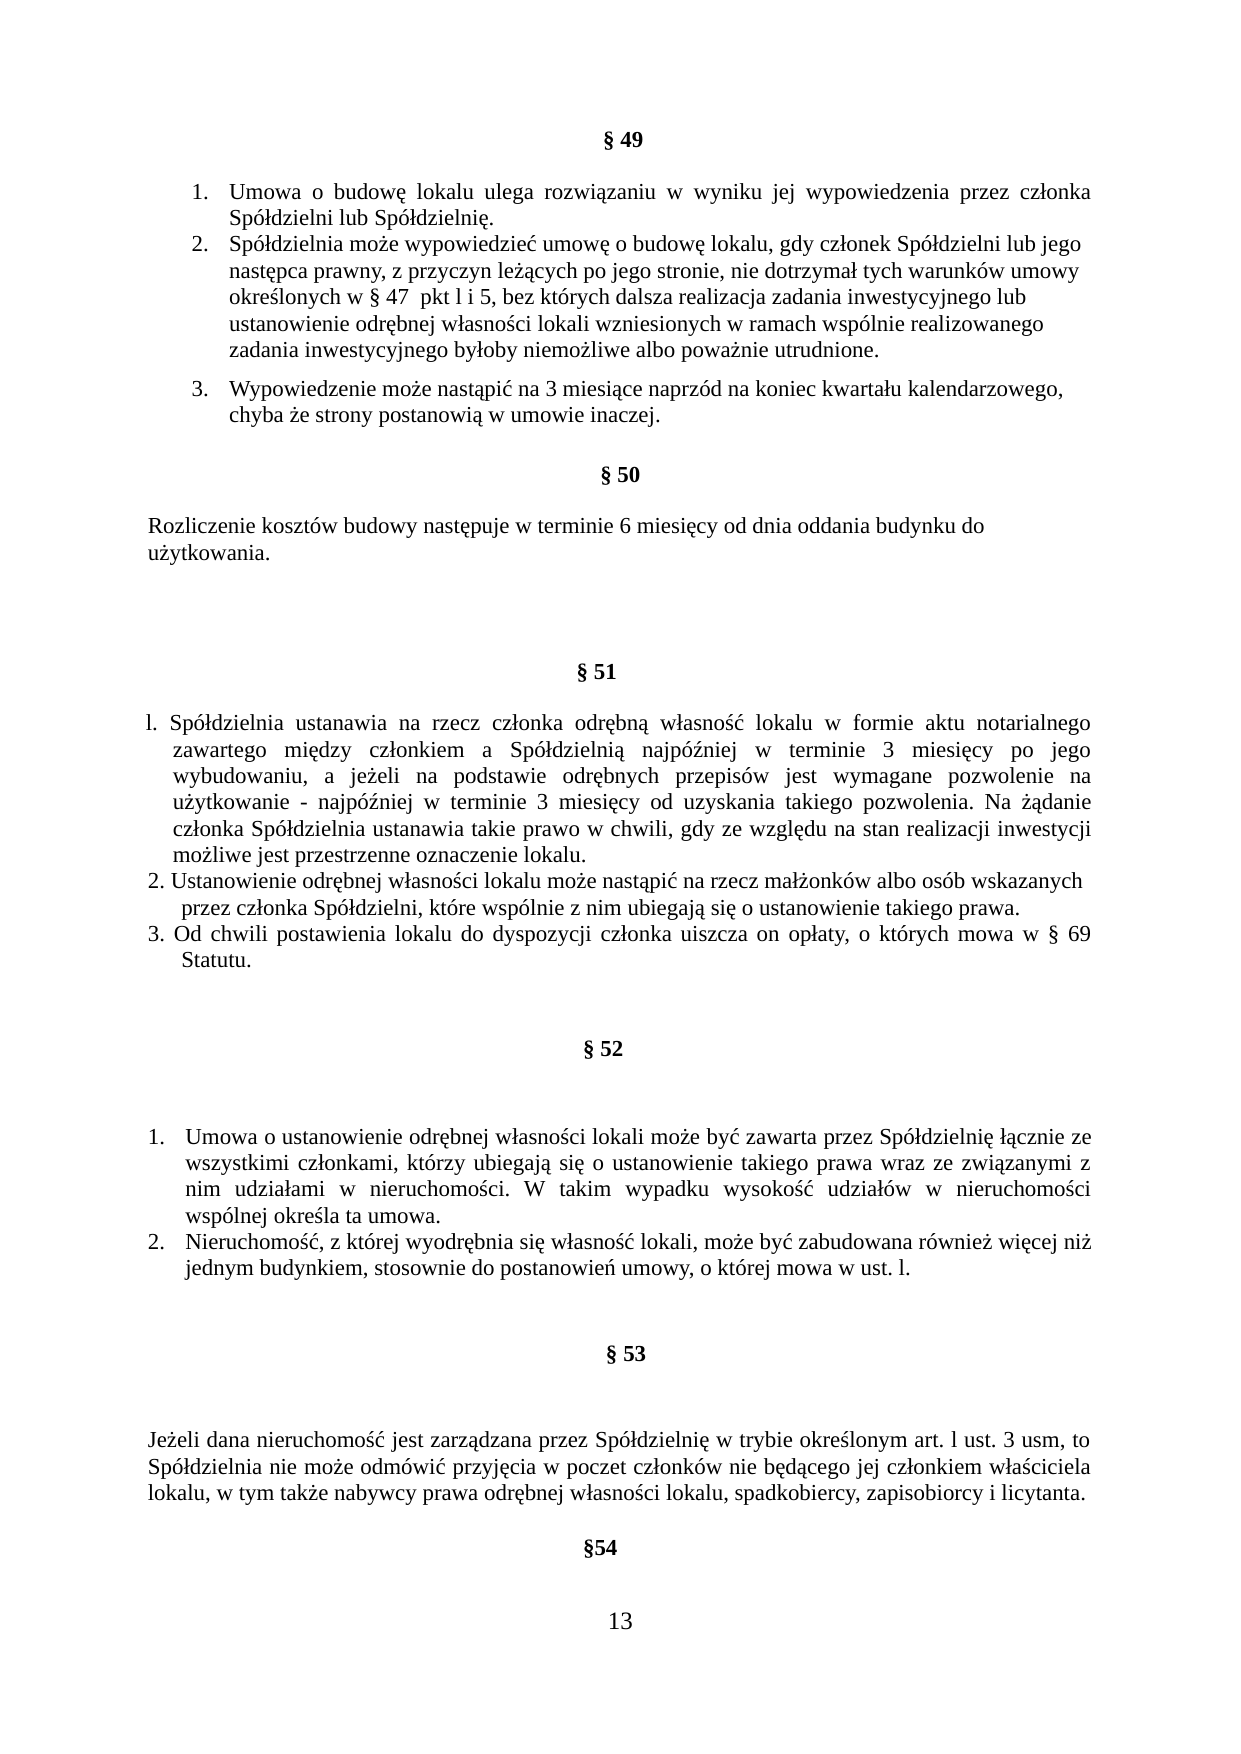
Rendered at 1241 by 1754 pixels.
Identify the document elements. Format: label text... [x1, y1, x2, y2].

list Umowa o ustanowienie odrębnej własności lokali może być zawarta przez Spółdzielnię łącznie ze wszystkimi członkami, którzy ubiegają się o ustanowienie takiego prawa wraz ze związanymi z nim udziałami w nieruchomości. W takim wypadku wysokość udziałów w nieruchomości wspólnej określa ta umowa. [148, 1123, 1093, 1228]
text §54 [148, 1534, 1093, 1560]
text § 51 [148, 658, 1093, 684]
text 2. Ustanowienie odrębnej własności lokalu może nastąpić na rzecz małżonków albo osób wskazanych przez członka Spółdzielni, które wspólnie z nim ubiegają się o ustanowienie takiego prawa. [148, 867, 1093, 920]
list Spółdzielnia może wypowiedzieć umowę o budowę lokalu, gdy członek Spółdzielni lub jego następca prawny, z przyczyn leżących po jego stronie, nie dotrzymał tych warunków umowy określonych w § 47 pkt l i 5, bez których dalsza realizacja zadania inwestycyjnego lub ustanowienie odrębnej własności lokali wzniesionych w ramach wspólnie realizowanego zadania inwestycyjnego byłoby niemożliwe albo poważnie utrudnione. [191, 231, 1093, 362]
text Jeżeli dana nieruchomość jest zarządzana przez Spółdzielnię w trybie określonym art. l ust. 3 usm, to Spółdzielnia nie może odmówić przyjęcia w poczet członków nie będącego jej członkiem właściciela lokalu, w tym także nabywcy prawa odrębnej własności lokalu, spadkobiercy, zapisobiorcy i licytanta. [148, 1427, 1093, 1506]
text 3. Od chwili postawienia lokalu do dyspozycji członka uiszcza on opłaty, o których mowa w § 69 Statutu. [148, 920, 1093, 973]
text § 49 [148, 126, 1093, 153]
text § 50 [148, 461, 1093, 487]
text § 53 [148, 1341, 1093, 1367]
text Rozliczenie kosztów budowy następuje w terminie 6 miesięcy od dnia oddania budynku do użytkowania. [148, 512, 1093, 565]
list Nieruchomość, z której wyodrębnia się własność lokali, może być zabudowana również więcej niż jednym budynkiem, stosownie do postanowień umowy, o której mowa w ust. l. [148, 1228, 1093, 1281]
list Umowa o budowę lokalu ulega rozwiązaniu w wyniku jej wypowiedzenia przez członka Spółdzielni lub Spółdzielnię. [191, 178, 1093, 231]
list Wypowiedzenie może nastąpić na 3 miesiące naprzód na koniec kwartału kalendarzowego, chyba że strony postanowią w umowie inaczej. [191, 375, 1093, 427]
text § 52 [148, 1034, 1093, 1061]
text l. Spółdzielnia ustanawia na rzecz członka odrębną własność lokalu w formie aktu notarialnego zawartego między członkiem a Spółdzielnią najpóźniej w terminie 3 miesięcy po jego wybudowaniu, a jeżeli na podstawie odrębnych przepisów jest wymagane pozwolenie na użytkowanie - najpóźniej w terminie 3 miesięcy od uzyskania takiego pozwolenia. Na żądanie członka Spółdzielnia ustanawia takie prawo w chwili, gdy ze względu na stan realizacji inwestycji możliwe jest przestrzenne oznaczenie lokalu. [146, 709, 1093, 867]
